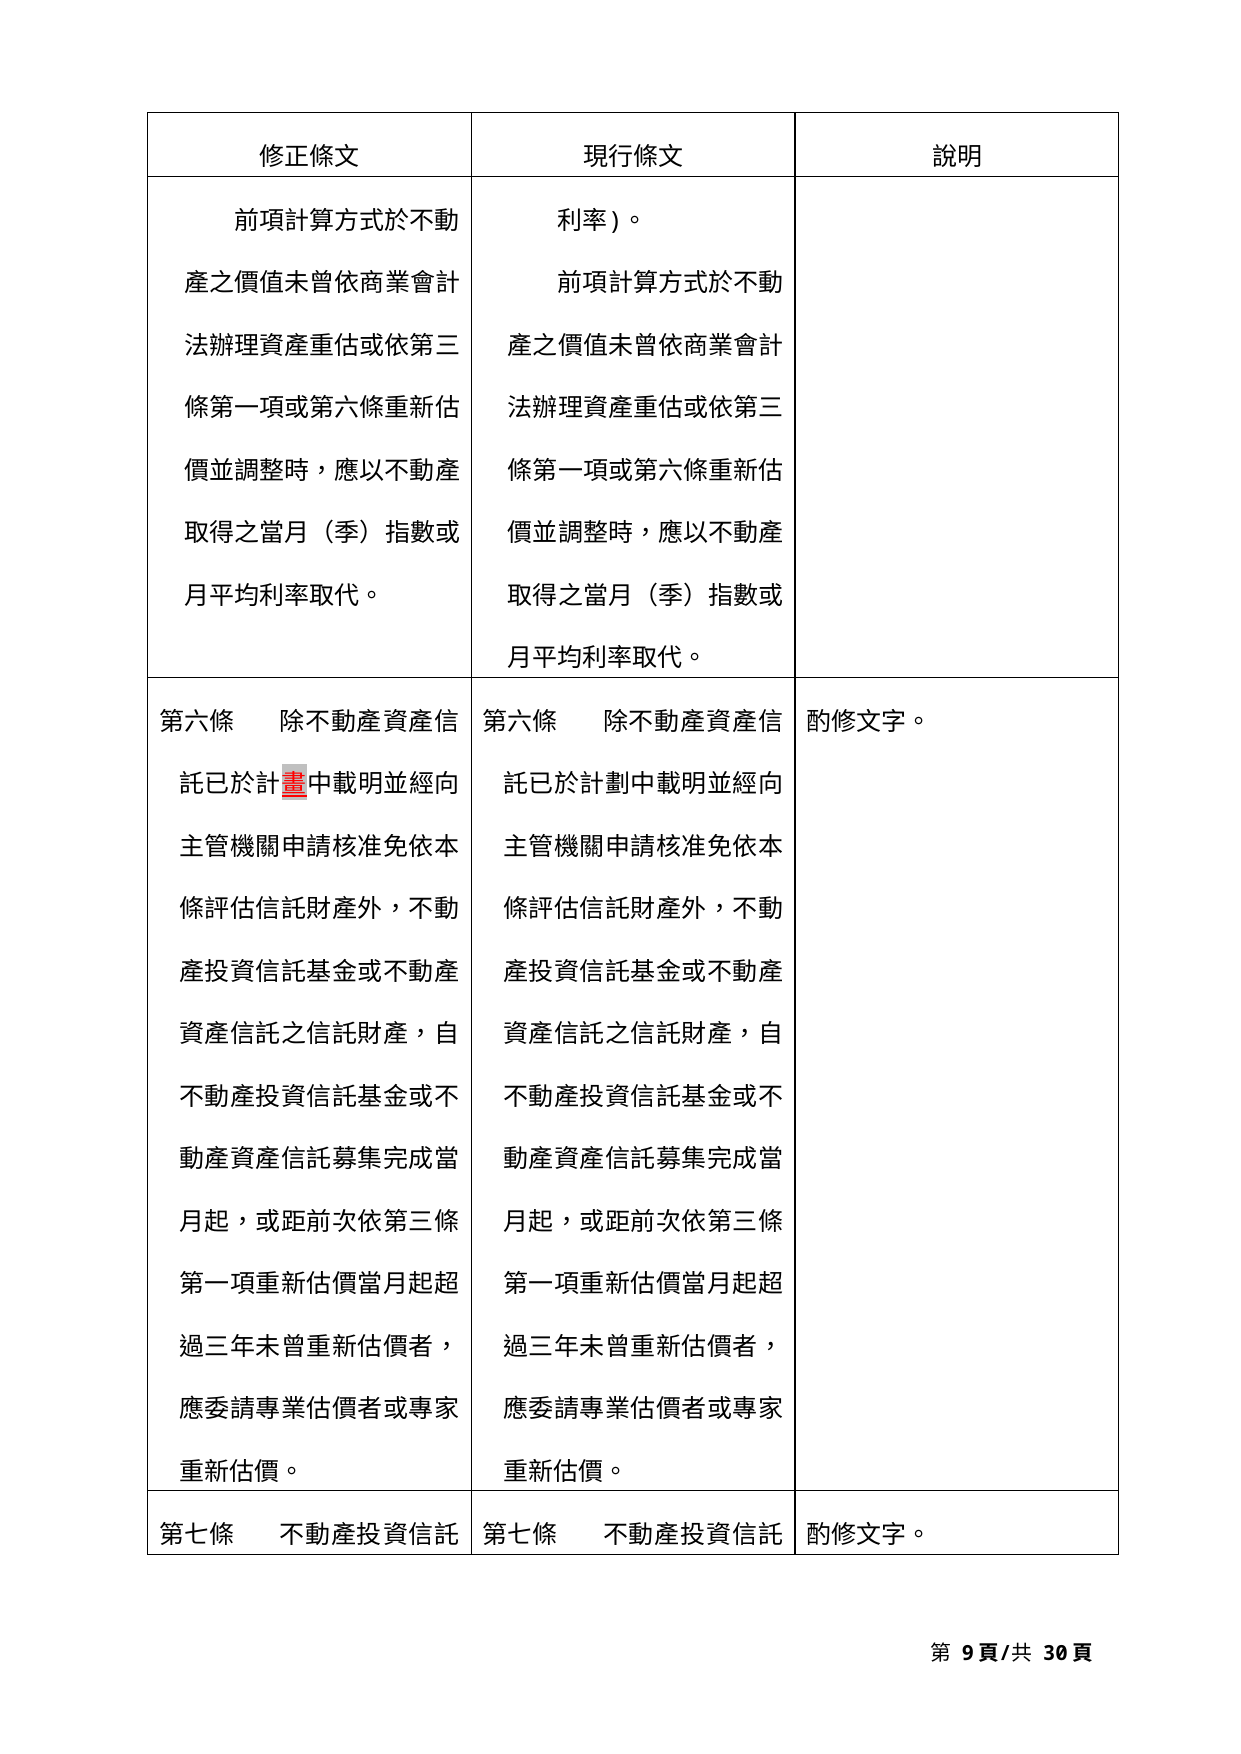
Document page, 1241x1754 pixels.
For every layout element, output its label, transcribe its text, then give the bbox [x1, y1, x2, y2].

table_cell 第六條 除不動產資產信託已於計畫中載明並經向主管機關申請核准免依本條評估信託財產外，不動產投資信託基金或不動產資產信託之信託財產，自不動產投資信託基金或不動產資產信託募集完成當月起，或距前次依第三條第一項重新估價當月起超過三年未曾重新估價者，應委請專業估價者或專家重新估價。 [148, 678, 471, 1490]
table_header 現行條文 [472, 113, 794, 176]
table_cell 利率)。 前項計算方式於不動產之價值未曾依商業會計法辦理資產重估或依第三條第一項或第六條重新估價並調整時，應以不動產取得之當月（季）指數或月平均利率取代。 [472, 177, 794, 677]
table_cell 酌修文字。 [796, 678, 1118, 1490]
table_cell 第七條 不動產投資信託 [148, 1491, 471, 1554]
table_cell [796, 177, 1118, 677]
table_cell 第六條 除不動產資產信託已於計劃中載明並經向主管機關申請核准免依本條評估信託財產外，不動產投資信託基金或不動產資產信託之信託財產，自不動產投資信託基金或不動產資產信託募集完成當月起，或距前次依第三條第一項重新估價當月起超過三年未曾重新估價者，應委請專業估價者或專家重新估價。 [472, 678, 794, 1490]
table_cell 酌修文字。 [796, 1491, 1118, 1554]
table_header 修正條文 [148, 113, 471, 176]
table_cell 第七條 不動產投資信託 [472, 1491, 794, 1554]
table_header 說明 [796, 113, 1118, 176]
table_cell 前項計算方式於不動產之價值未曾依商業會計法辦理資產重估或依第三條第一項或第六條重新估價並調整時，應以不動產取得之當月（季）指數或月平均利率取代。 [148, 177, 471, 677]
